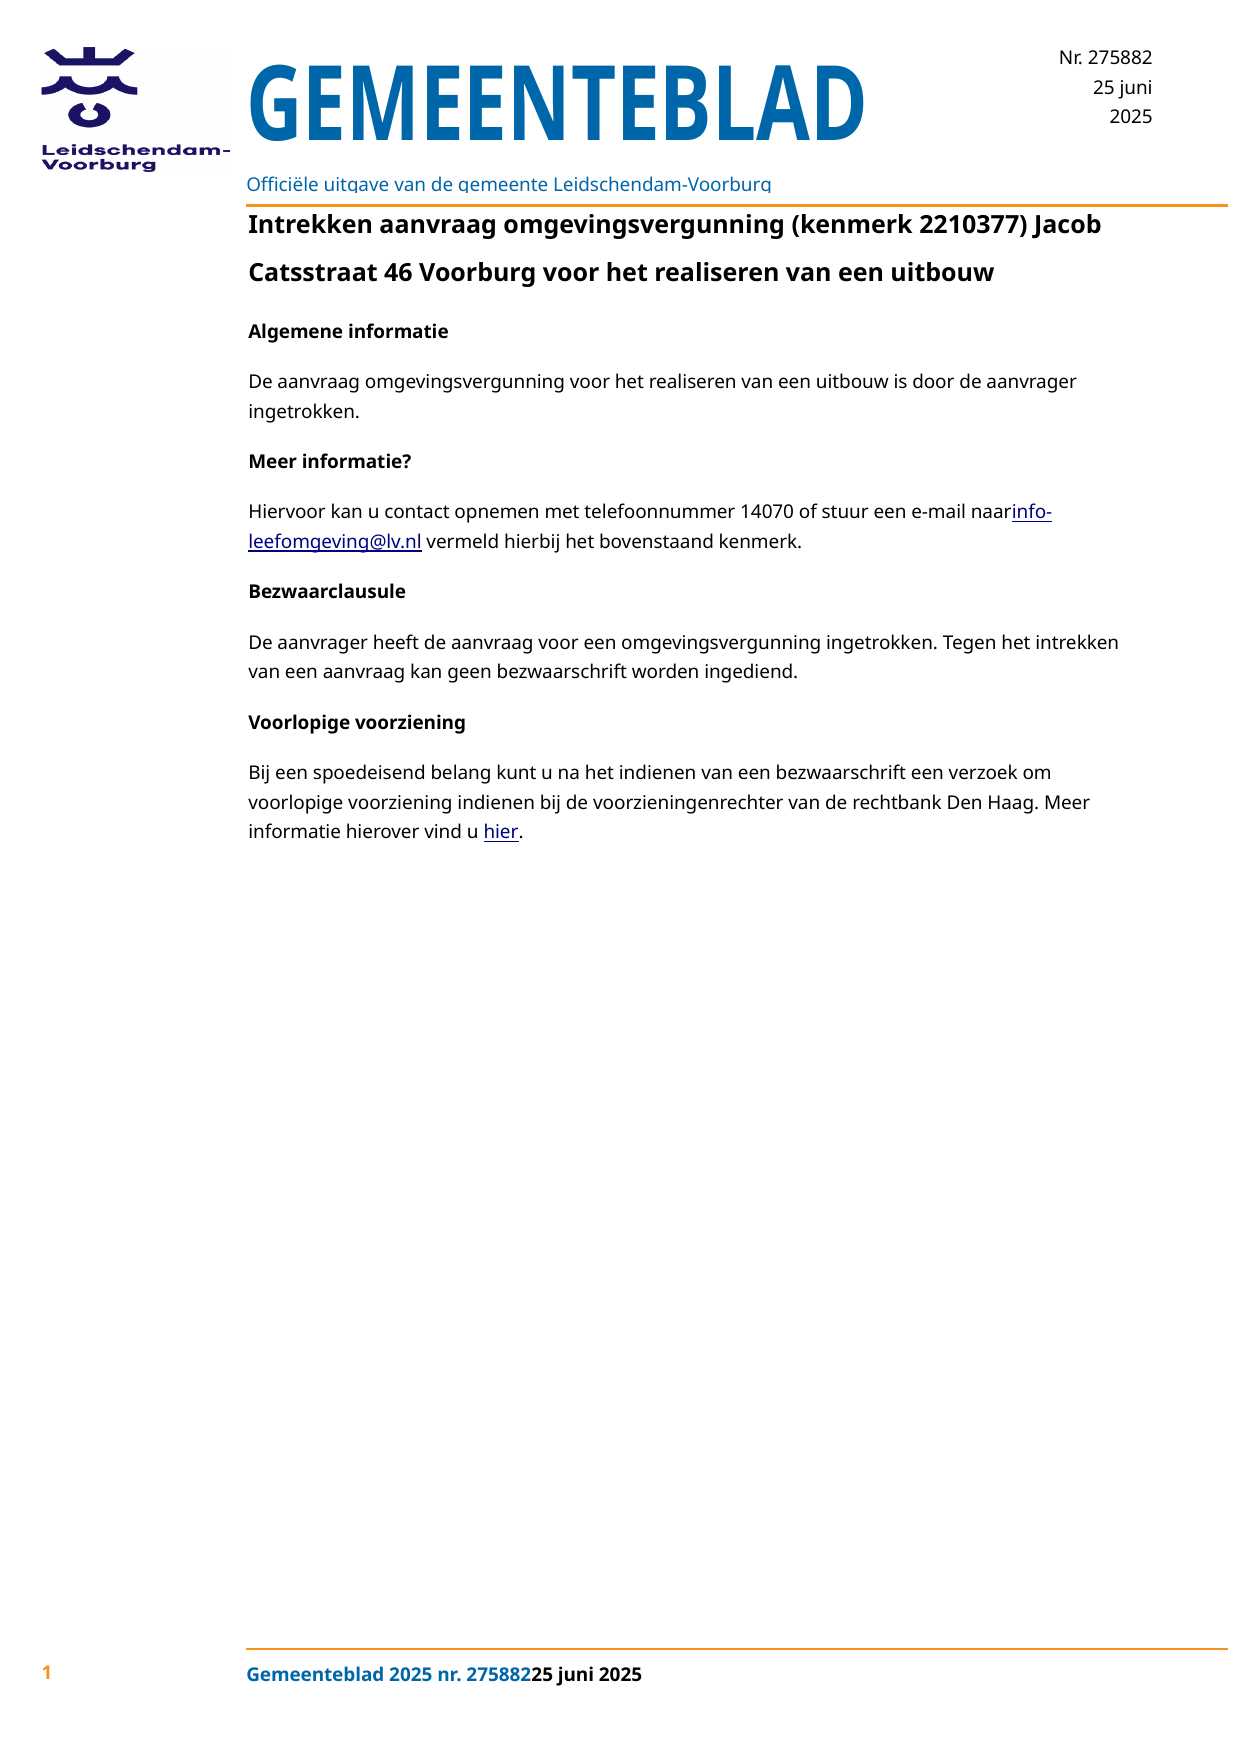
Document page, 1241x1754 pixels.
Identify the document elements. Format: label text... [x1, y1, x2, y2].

text Bij een spoedeisend belang kunt u na het indienen van een bezwaarschrift een verzoek om voorlopige voorziening indienen bij de voorzieningenrechter van de rechtbank Den Haag. Meer informatie hierover vind u hier. [248, 759, 1152, 844]
text Bezwaarclausule [248, 579, 1152, 604]
text De aanvrager heeft de aanvraag voor een omgevingsvergunning ingetrokken. Tegen het intrekken van een aanvraag kan geen bezwaarschrift worden ingediend. [248, 629, 1152, 684]
text Intrekken aanvraag omgevingsvergunning (kenmerk 2210377) Jacob Catsstraat 46 Voorburg voor het realiseren van een uitbouw [248, 207, 1152, 288]
text Meer informatie? [248, 448, 1152, 474]
text De aanvraag omgevingsvergunning voor het realiseren van een uitbouw is door de aanvrager ingetrokken. [248, 368, 1152, 424]
text Voorlopige voorziening [248, 709, 1152, 735]
text Algemene informatie [248, 318, 1152, 344]
picture [41, 47, 231, 172]
text Hiervoor kan u contact opnemen met telefoonnummer 14070 of stuur een e-mail naarinfo-leefomgeving@lv.nl vermeld hierbij het bovenstaand kenmerk. [248, 499, 1152, 554]
